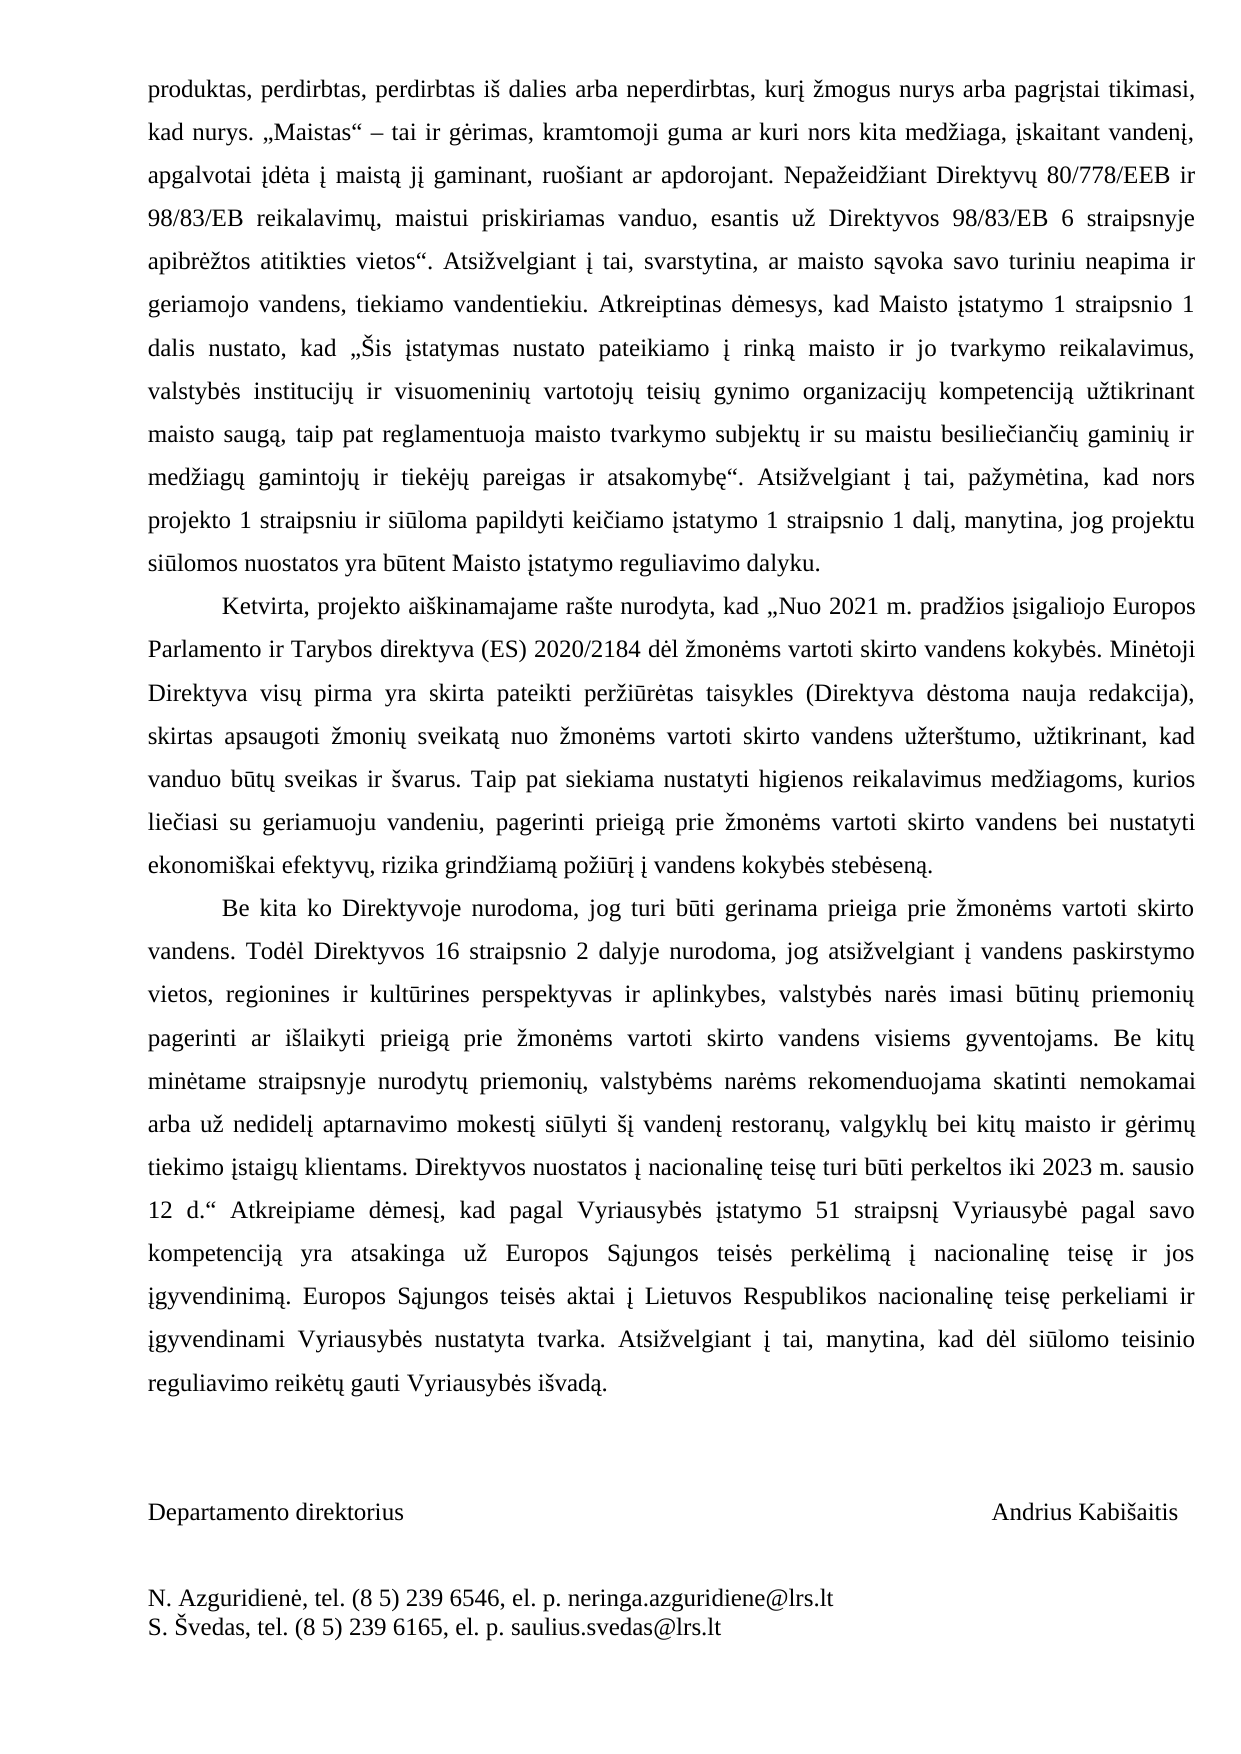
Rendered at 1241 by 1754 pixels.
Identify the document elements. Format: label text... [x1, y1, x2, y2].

text Departamento direktorius Andrius Kabišaitis [148, 1497, 1196, 1526]
text N. Azguridienė, tel. (8 5) 239 6546, el. p. neringa.azguridiene@lrs.lt [148, 1583, 1196, 1612]
text S. Švedas, tel. (8 5) 239 6165, el. p. saulius.svedas@lrs.lt [148, 1612, 1196, 1641]
list produktas, perdirbtas, perdirbtas iš dalies arba neperdirbtas, kurį žmogus nurys arba pagrįstai tikimasi, kad nurys. „Maistas“ – tai ir gėrimas, kramtomoji guma ar kuri nors kita medžiaga, įskaitant vandenį, apgalvotai įdėta į maistą jį gaminant, ruošiant ar apdorojant. Nepažeidžiant Direktyvų 80/778/EEB ir 98/83/EB reikalavimų, maistui priskiriamas vanduo, esantis už Direktyvos 98/83/EB 6 straipsnyje apibrėžtos atitikties vietos“. Atsižvelgiant į tai, svarstytina, ar maisto sąvoka savo turiniu neapima ir geriamojo vandens, tiekiamo vandentiekiu. Atkreiptinas dėmesys, kad Maisto įstatymo 1 straipsnio 1 dalis nustato, kad „Šis įstatymas nustato pateikiamo į rinką maisto ir jo tvarkymo reikalavimus, valstybės institucijų ir visuomeninių vartotojų teisių gynimo organizacijų kompetenciją užtikrinant maisto saugą, taip pat reglamentuoja maisto tvarkymo subjektų ir su maistu besiliečiančių gaminių ir medžiagų gamintojų ir tiekėjų pareigas ir atsakomybę“. Atsižvelgiant į tai, pažymėtina, kad nors projekto 1 straipsniu ir siūloma papildyti keičiamo įstatymo 1 straipsnio 1 dalį, manytina, jog projektu siūlomos nuostatos yra būtent Maisto įstatymo reguliavimo dalyku. [148, 74, 1196, 577]
text Ketvirta, projekto aiškinamajame rašte nurodyta, kad „Nuo 2021 m. pradžios įsigaliojo Europos Parlamento ir Tarybos direktyva (ES) 2020/2184 dėl žmonėms vartoti skirto vandens kokybės. Minėtoji Direktyva visų pirma yra skirta pateikti peržiūrėtas taisykles (Direktyva dėstoma nauja redakcija), skirtas apsaugoti žmonių sveikatą nuo žmonėms vartoti skirto vandens užterštumo, užtikrinant, kad vanduo būtų sveikas ir švarus. Taip pat siekiama nustatyti higienos reikalavimus medžiagoms, kurios liečiasi su geriamuoju vandeniu, pagerinti prieigą prie žmonėms vartoti skirto vandens bei nustatyti ekonomiškai efektyvų, rizika grindžiamą požiūrį į vandens kokybės stebėseną. [148, 591, 1196, 879]
text Be kita ko Direktyvoje nurodoma, jog turi būti gerinama prieiga prie žmonėms vartoti skirto vandens. Todėl Direktyvos 16 straipsnio 2 dalyje nurodoma, jog atsižvelgiant į vandens paskirstymo vietos, regionines ir kultūrines perspektyvas ir aplinkybes, valstybės narės imasi būtinų priemonių pagerinti ar išlaikyti prieigą prie žmonėms vartoti skirto vandens visiems gyventojams. Be kitų minėtame straipsnyje nurodytų priemonių, valstybėms narėms rekomenduojama skatinti nemokamai arba už nedidelį aptarnavimo mokestį siūlyti šį vandenį restoranų, valgyklų bei kitų maisto ir gėrimų tiekimo įstaigų klientams. Direktyvos nuostatos į nacionalinę teisę turi būti perkeltos iki 2023 m. sausio 12 d.“ Atkreipiame dėmesį, kad pagal Vyriausybės įstatymo 51 straipsnį Vyriausybė pagal savo kompetenciją yra atsakinga už Europos Sąjungos teisės perkėlimą į nacionalinę teisę ir jos įgyvendinimą. Europos Sąjungos teisės aktai į Lietuvos Respublikos nacionalinę teisę perkeliami ir įgyvendinami Vyriausybės nustatyta tvarka. Atsižvelgiant į tai, manytina, kad dėl siūlomo teisinio reguliavimo reikėtų gauti Vyriausybės išvadą. [148, 893, 1196, 1396]
